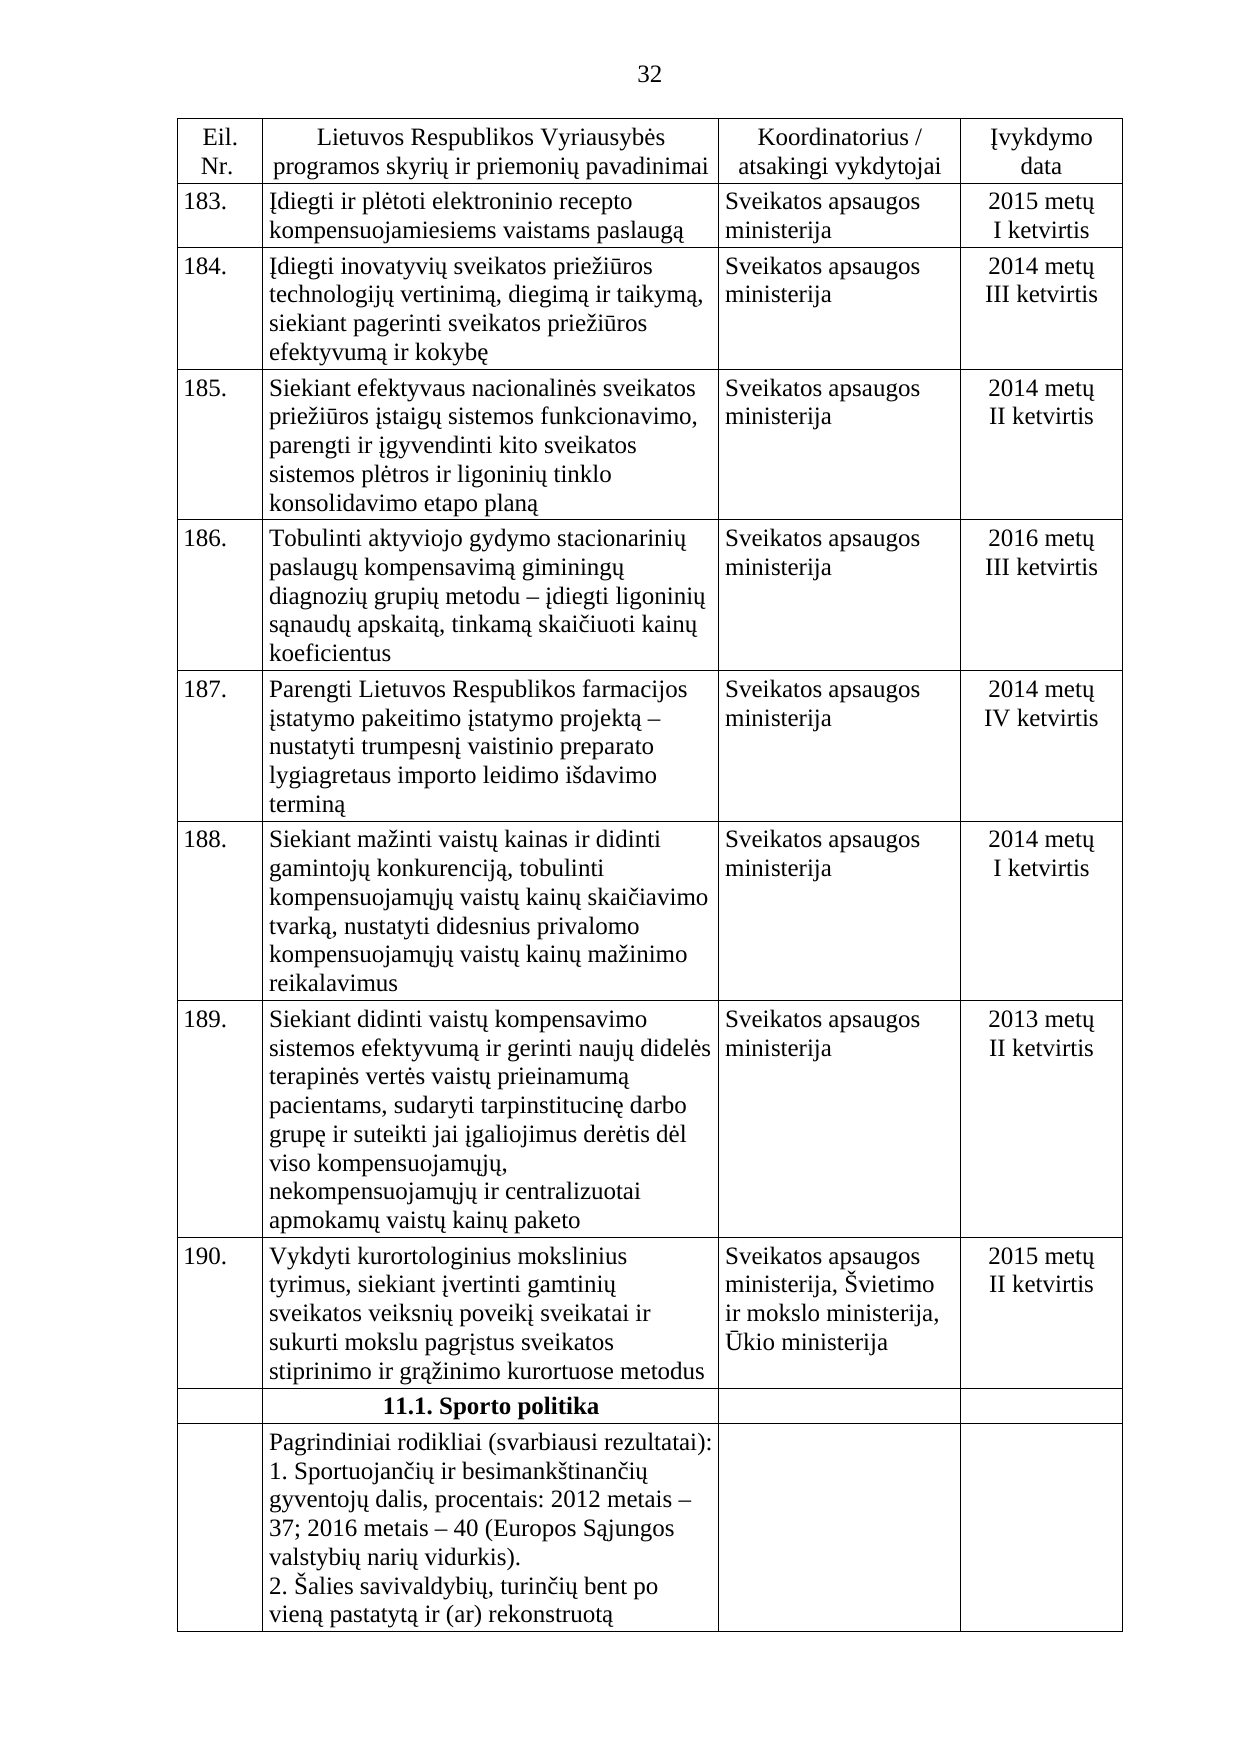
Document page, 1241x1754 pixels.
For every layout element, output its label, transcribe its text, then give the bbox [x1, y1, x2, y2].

table_cell [719, 1389, 960, 1423]
table_cell 184. [178, 248, 262, 369]
table_cell Sveikatos apsaugos ministerija [719, 370, 960, 519]
table_cell Sveikatos apsaugos ministerija [719, 671, 960, 821]
table_cell Parengti Lietuvos Respublikos farmacijos įstatymo pakeitimo įstatymo projektą – nustatyti trumpesnį vaistinio preparato lygiagretaus importo leidimo išdavimo terminą [263, 671, 718, 821]
table_cell [961, 1424, 1122, 1631]
table_header Koordinatorius / atsakingi vykdytojai [719, 119, 960, 182]
table_cell 190. [178, 1238, 262, 1387]
table_cell Sveikatos apsaugos ministerija [719, 248, 960, 369]
table_cell 2016 metų III ketvirtis [961, 520, 1122, 670]
table_header Įvykdymo data [961, 119, 1122, 182]
table_cell Įdiegti inovatyvių sveikatos priežiūros technologijų vertinimą, diegimą ir taikymą, siekiant pagerinti sveikatos priežiūros efektyvumą ir kokybę [263, 248, 718, 369]
table_cell [719, 1424, 960, 1631]
table_cell 2014 metų III ketvirtis [961, 248, 1122, 369]
table_cell [178, 1424, 262, 1631]
table_cell 2015 metų I ketvirtis [961, 184, 1122, 247]
table_cell 2014 metų II ketvirtis [961, 370, 1122, 519]
table_header Lietuvos Respublikos Vyriausybės programos skyrių ir priemonių pavadinimai [263, 119, 718, 182]
table_cell 2014 metų I ketvirtis [961, 822, 1122, 1000]
table_cell 188. [178, 822, 262, 1000]
table_cell Sveikatos apsaugos ministerija, Švietimo ir mokslo ministerija, Ūkio ministerija [719, 1238, 960, 1387]
table_cell 2013 metų II ketvirtis [961, 1001, 1122, 1237]
table_cell Įdiegti ir plėtoti elektroninio recepto kompensuojamiesiems vaistams paslaugą [263, 184, 718, 247]
table_cell Sveikatos apsaugos ministerija [719, 184, 960, 247]
table_cell Sveikatos apsaugos ministerija [719, 822, 960, 1000]
table_cell Siekiant mažinti vaistų kainas ir didinti gamintojų konkurenciją, tobulinti kompensuojamųjų vaistų kainų skaičiavimo tvarką, nustatyti didesnius privalomo kompensuojamųjų vaistų kainų mažinimo reikalavimus [263, 822, 718, 1000]
table_cell Tobulinti aktyviojo gydymo stacionarinių paslaugų kompensavimą giminingų diagnozių grupių metodu – įdiegti ligoninių sąnaudų apskaitą, tinkamą skaičiuoti kainų koeficientus [263, 520, 718, 670]
table_cell 183. [178, 184, 262, 247]
table_cell 189. [178, 1001, 262, 1237]
table_cell 185. [178, 370, 262, 519]
table_cell 186. [178, 520, 262, 670]
table_cell 2014 metų IV ketvirtis [961, 671, 1122, 821]
table_cell Siekiant didinti vaistų kompensavimo sistemos efektyvumą ir gerinti naujų didelės terapinės vertės vaistų prieinamumą pacientams, sudaryti tarpinstitucinę darbo grupę ir suteikti jai įgaliojimus derėtis dėl viso kompensuojamųjų, nekompensuojamųjų ir centralizuotai apmokamų vaistų kainų paketo [263, 1001, 718, 1237]
table_cell Sveikatos apsaugos ministerija [719, 1001, 960, 1237]
table_cell 11.1. Sporto politika [263, 1389, 718, 1423]
table_cell Siekiant efektyvaus nacionalinės sveikatos priežiūros įstaigų sistemos funkcionavimo, parengti ir įgyvendinti kito sveikatos sistemos plėtros ir ligoninių tinklo konsolidavimo etapo planą [263, 370, 718, 519]
table_cell Pagrindiniai rodikliai (svarbiausi rezultatai): 1. Sportuojančių ir besimankštinančių gyventojų dalis, procentais: 2012 metais – 37; 2016 metais – 40 (Europos Sąjungos valstybių narių vidurkis). 2. Šalies savivaldybių, turinčių bent po vieną pastatytą ir (ar) rekonstruotą [263, 1424, 718, 1631]
table_header Eil. Nr. [178, 119, 262, 182]
table_cell 187. [178, 671, 262, 821]
table_cell 2015 metų II ketvirtis [961, 1238, 1122, 1387]
table_cell [178, 1389, 262, 1423]
table_cell [961, 1389, 1122, 1423]
table_cell Vykdyti kurortologinius mokslinius tyrimus, siekiant įvertinti gamtinių sveikatos veiksnių poveikį sveikatai ir sukurti mokslu pagrįstus sveikatos stiprinimo ir grąžinimo kurortuose metodus [263, 1238, 718, 1387]
table_cell Sveikatos apsaugos ministerija [719, 520, 960, 670]
